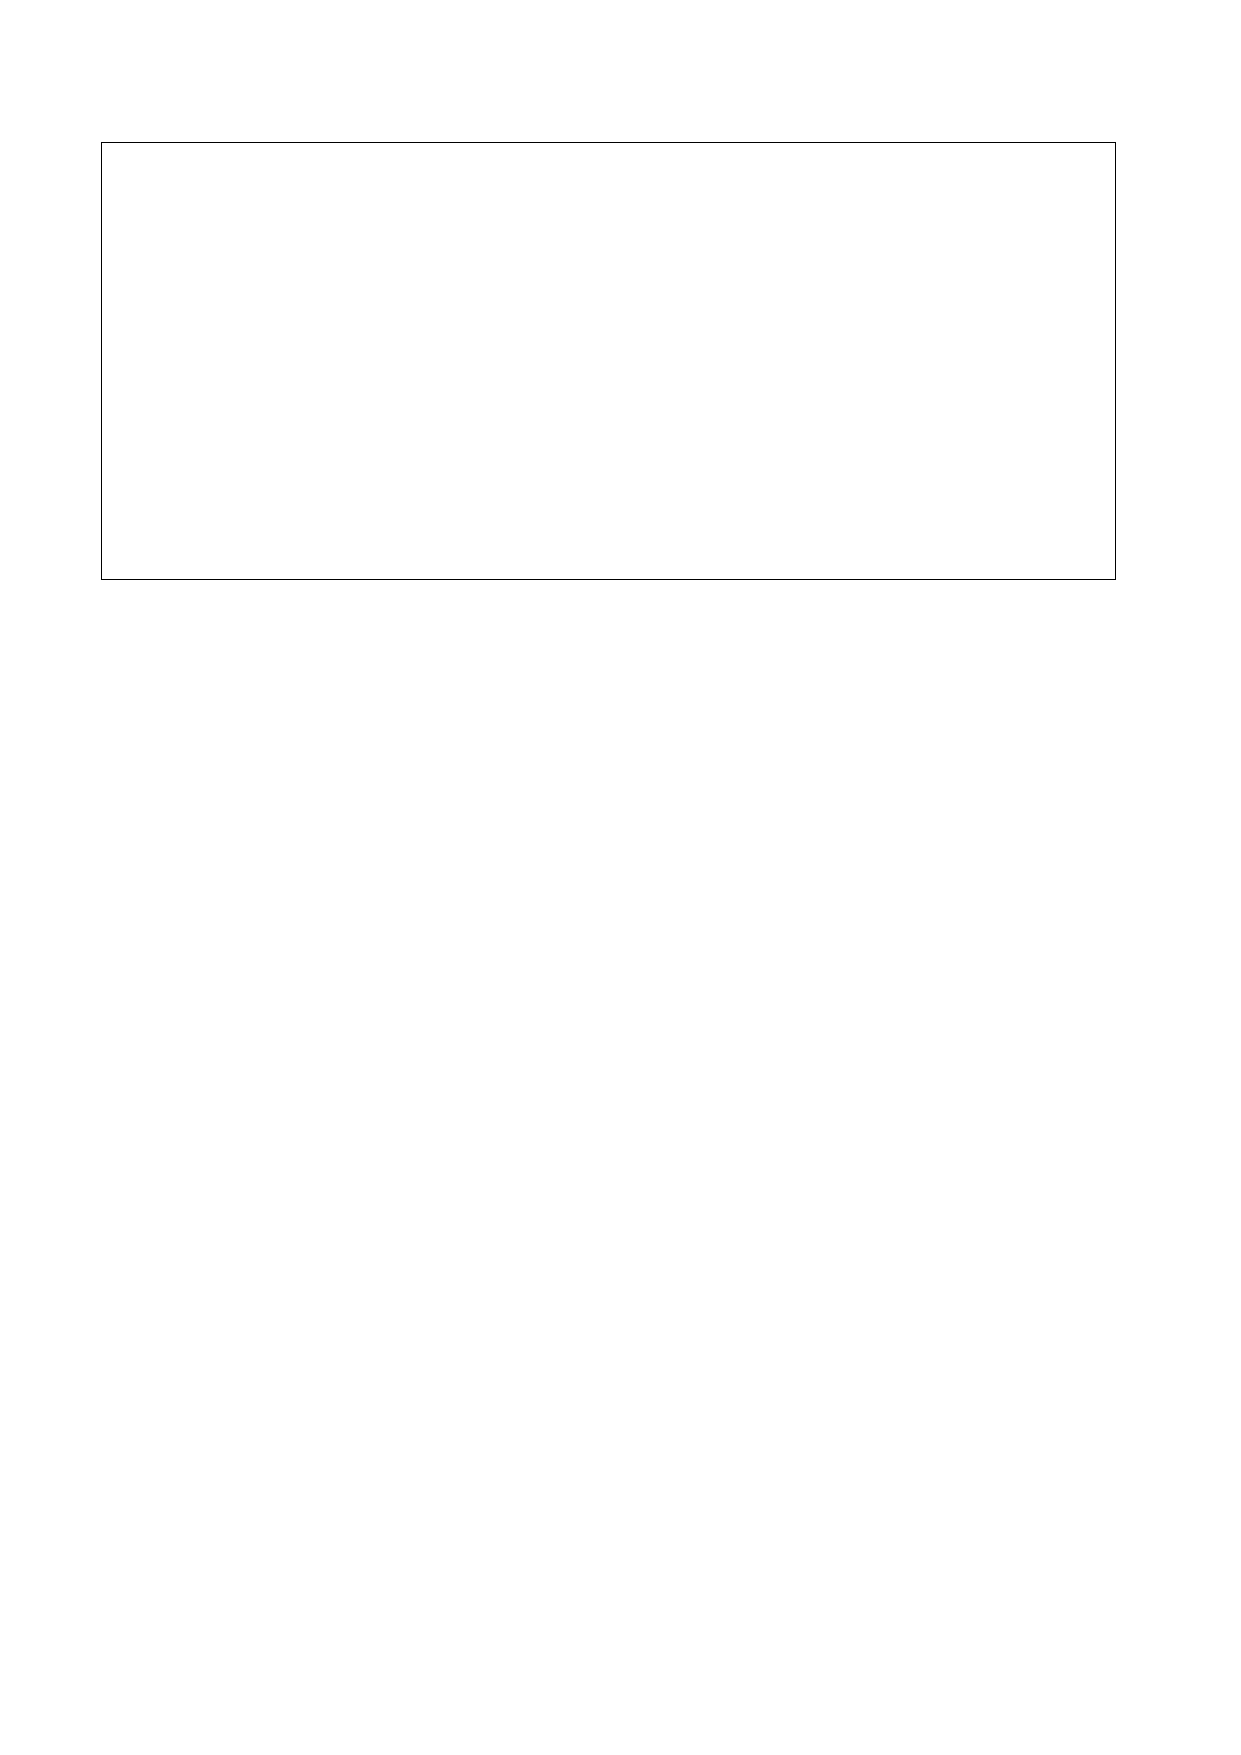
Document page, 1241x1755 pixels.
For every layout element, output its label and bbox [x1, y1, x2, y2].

table_cell [102, 143, 1115, 579]
